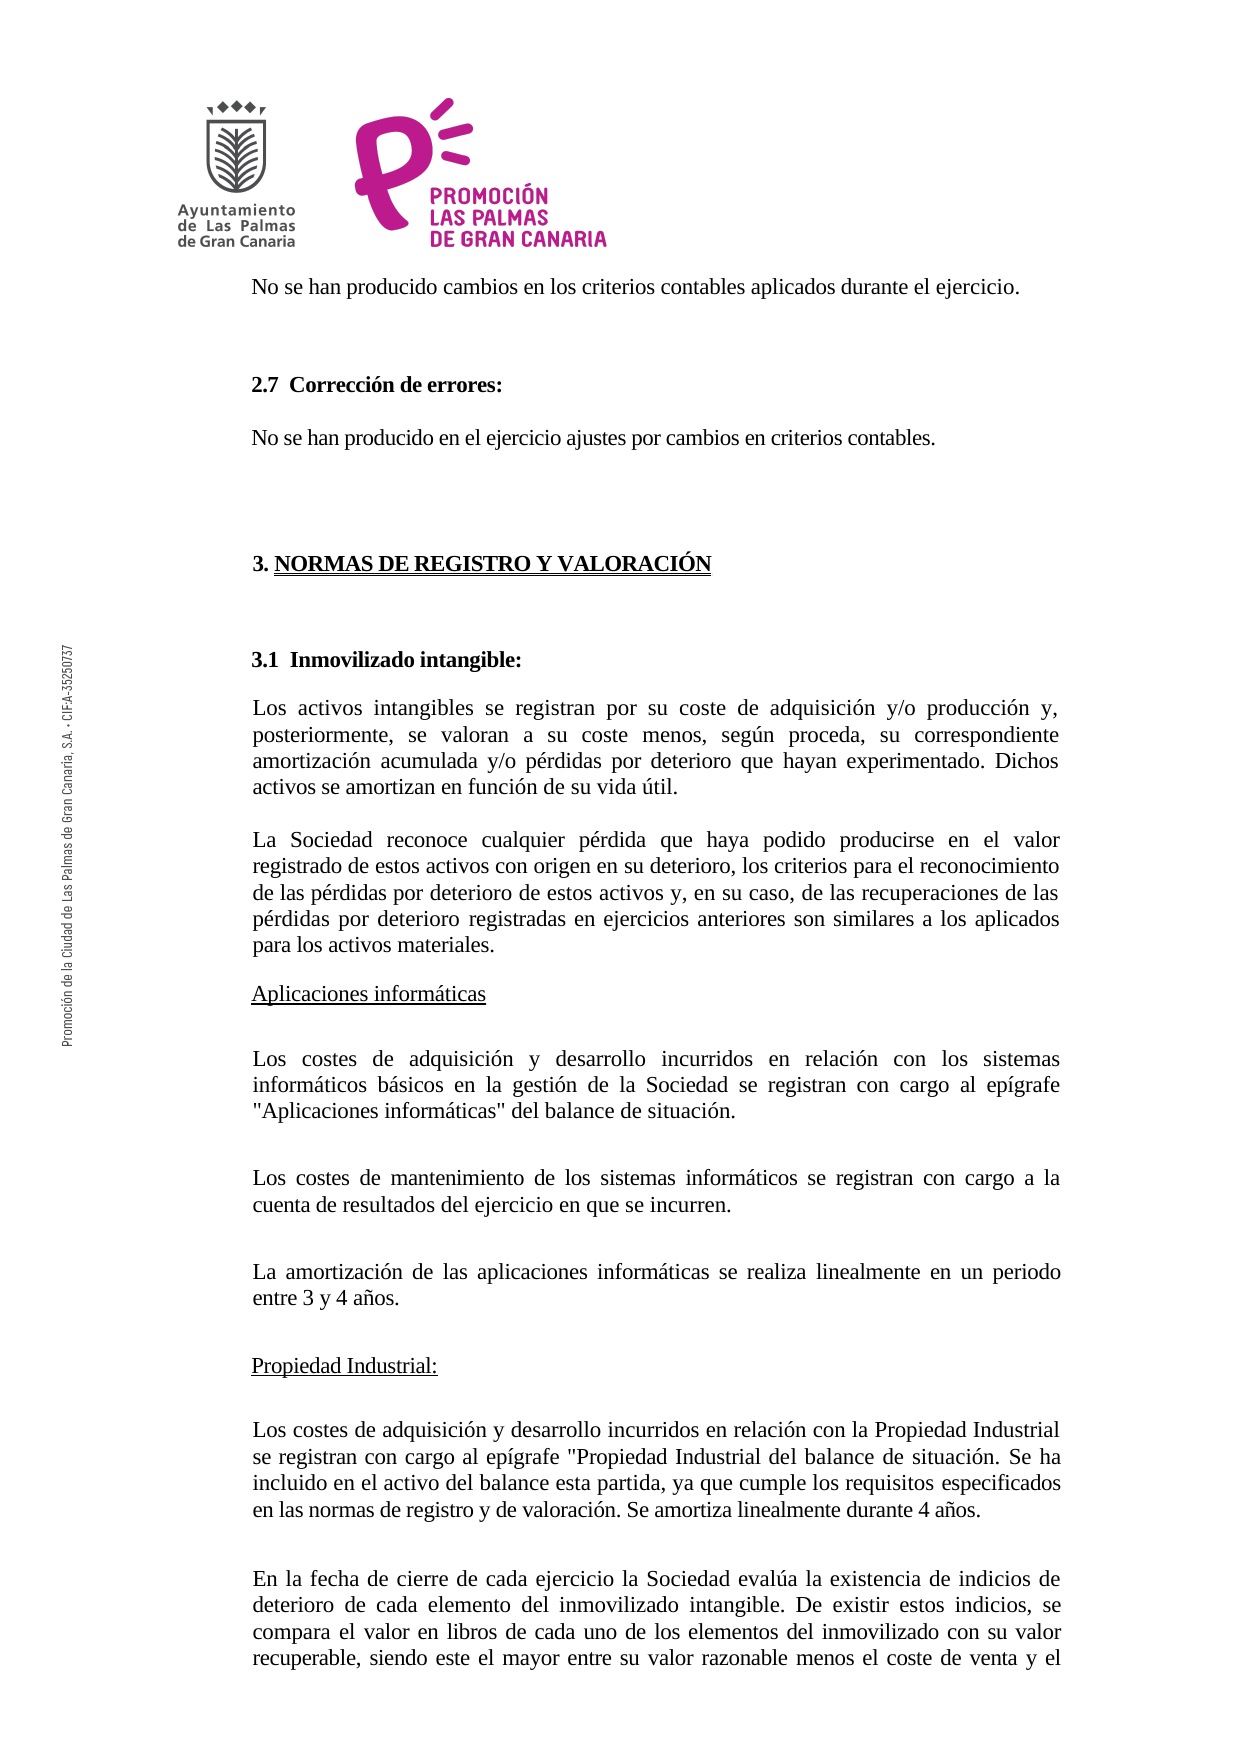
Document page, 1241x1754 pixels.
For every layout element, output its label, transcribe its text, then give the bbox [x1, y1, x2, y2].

text Los costes de adquisición y desarrollo incurridos en relación con los sistemas informáticos básicos en la gestión de la Sociedad se registran con cargo al epígrafe "Aplicaciones informáticas" del balance de situación. [252, 1045, 1061, 1124]
text En la fecha de cierre de cada ejercicio la Sociedad evalúa la existencia de indicios de deterioro de cada elemento del inmovilizado intangible. De existir estos indicios, se compara el valor en libros de cada uno de los elementos del inmovilizado con su valor recuperable, siendo este el mayor entre su valor razonable menos el coste de venta y el [252, 1565, 1062, 1670]
text Aplicaciones informáticas [177, 980, 1063, 1007]
picture [61, 645, 74, 1046]
text La Sociedad reconoce cualquier pérdida que haya podido producirse en el valor registrado de estos activos con origen en su deterioro, los criterios para el reconocimiento de las pérdidas por deterioro de estos activos y, en su caso, de las recuperaciones de las pérdidas por deterioro registradas en ejercicios anteriores son similares a los aplicados para los activos materiales. [252, 826, 1060, 958]
text La amortización de las aplicaciones informáticas se realiza linealmente en un periodo entre 3 y 4 años. [252, 1258, 1062, 1311]
text No se han producido en el ejercicio ajustes por cambios en criterios contables. [251, 424, 1063, 450]
text No se han producido cambios en los criterios contables aplicados durante el ejercicio. [177, 273, 1059, 299]
text Los costes de mantenimiento de los sistemas informáticos se registran con cargo a la cuenta de resultados del ejercicio en que se incurren. [252, 1164, 1062, 1217]
text Propiedad Industrial: [177, 1352, 1063, 1378]
text 3. NORMAS DE REGISTRO Y VALORACIÓN [177, 550, 1063, 576]
text Los activos intangibles se registran por su coste de adquisición y/o producción y, posteriormente, se valoran a su coste menos, según proceda, su correspondiente amortización acumulada y/o pérdidas por deterioro que hayan experimentado. Dichos activos se amortizan en función de su vida útil. [252, 694, 1060, 800]
text Los costes de adquisición y desarrollo incurridos en relación con la Propiedad Industrial se registran con cargo al epígrafe "Propiedad Industrial del balance de situación. Se ha incluido en el activo del balance esta partida, ya que cumple los requisitos especificados en las normas de registro y de valoración. Se amortiza linealmente durante 4 años. [252, 1417, 1061, 1522]
text 3.1 Inmovilizado intangible: [177, 646, 1063, 673]
picture [177, 98, 607, 247]
text 2.7 Corrección de errores: [177, 371, 1063, 398]
